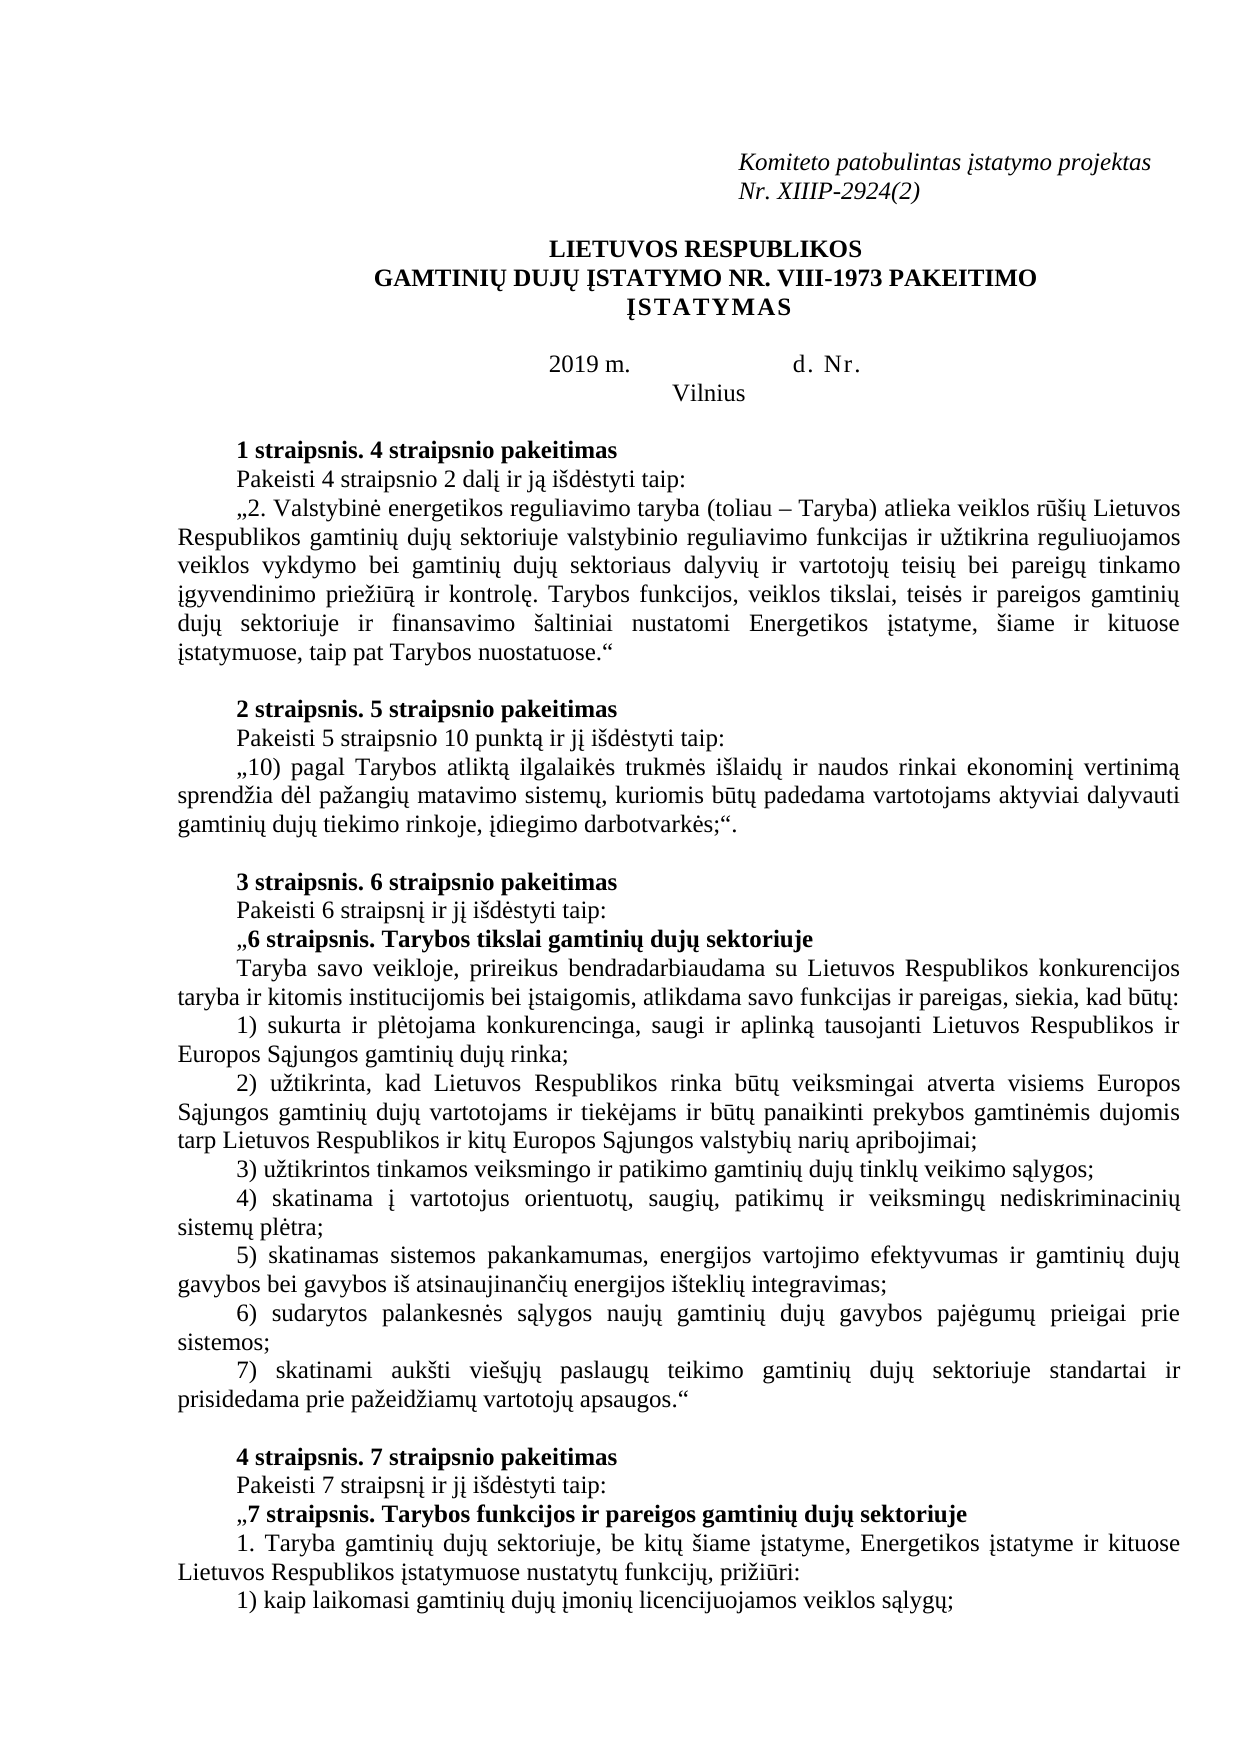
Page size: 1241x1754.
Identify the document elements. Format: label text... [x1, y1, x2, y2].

text Komiteto patobulintas įstatymo projektas [702, 147, 1181, 176]
text 2) užtikrinta, kad Lietuvos Respublikos rinka būtų veiksmingai atverta visiems Europos Sąjungos gamtinių dujų vartotojams ir tiekėjams ir būtų panaikinti prekybos gamtinėmis dujomis tarp Lietuvos Respublikos ir kitų Europos Sąjungos valstybių narių apribojimai; [177, 1068, 1181, 1154]
text LIETUVOS RESPUBLIKOS [177, 234, 1181, 263]
text 6) sudarytos palankesnės sąlygos naujų gamtinių dujų gavybos pajėgumų prieigai prie sistemos; [177, 1298, 1181, 1355]
text „7 straipsnis. Tarybos funkcijos ir pareigos gamtinių dujų sektoriuje [177, 1499, 1181, 1528]
text 5) skatinamas sistemos pakankamumas, energijos vartojimo efektyvumas ir gamtinių dujų gavybos bei gavybos iš atsinaujinančių energijos išteklių integravimas; [177, 1240, 1181, 1298]
text 4) skatinama į vartotojus orientuotų, saugių, patikimų ir veiksmingų nediskriminacinių sistemų plėtra; [177, 1183, 1181, 1240]
text „6 straipsnis. Tarybos tikslai gamtinių dujų sektoriuje [177, 924, 1181, 953]
text 2019 m. d. Nr. [177, 349, 1181, 378]
text „2. Valstybinė energetikos reguliavimo taryba (toliau – Taryba) atlieka veiklos rūšių Lietuvos Respublikos gamtinių dujų sektoriuje valstybinio reguliavimo funkcijas ir užtikrina reguliuojamos veiklos vykdymo bei gamtinių dujų sektoriaus dalyvių ir vartotojų teisių bei pareigų tinkamo įgyvendinimo priežiūrą ir kontrolę. Tarybos funkcijos, veiklos tikslai, teisės ir pareigos gamtinių dujų sektoriuje ir finansavimo šaltiniai nustatomi Energetikos įstatyme, šiame ir kituose įstatymuose, taip pat Tarybos nuostatuose.“ [177, 493, 1181, 665]
text 2 straipsnis. 5 straipsnio pakeitimas [177, 694, 1181, 723]
text Nr. XIIIP-2924(2) [702, 176, 1181, 205]
text ĮSTATYMAS [177, 292, 1181, 320]
text Pakeisti 4 straipsnio 2 dalį ir ją išdėstyti taip: [177, 464, 1181, 493]
text GAMTINIŲ DUJŲ ĮSTATYMO NR. VIII-1973 PAKEITIMO [177, 263, 1181, 292]
text Pakeisti 5 straipsnio 10 punktą ir jį išdėstyti taip: [177, 723, 1181, 752]
text 1. Taryba gamtinių dujų sektoriuje, be kitų šiame įstatyme, Energetikos įstatyme ir kituose Lietuvos Respublikos įstatymuose nustatytų funkcijų, prižiūri: [177, 1528, 1181, 1585]
text 3 straipsnis. 6 straipsnio pakeitimas [177, 867, 1181, 895]
text Vilnius [177, 378, 1181, 407]
text 1) kaip laikomasi gamtinių dujų įmonių licencijuojamos veiklos sąlygų; [177, 1585, 1181, 1614]
text Taryba savo veikloje, prireikus bendradarbiaudama su Lietuvos Respublikos konkurencijos taryba ir kitomis institucijomis bei įstaigomis, atlikdama savo funkcijas ir pareigas, siekia, kad būtų: [177, 953, 1181, 1010]
text 7) skatinami aukšti viešųjų paslaugų teikimo gamtinių dujų sektoriuje standartai ir prisidedama prie pažeidžiamų vartotojų apsaugos.“ [177, 1355, 1181, 1413]
text 1 straipsnis. 4 straipsnio pakeitimas [177, 435, 1181, 464]
text Pakeisti 7 straipsnį ir jį išdėstyti taip: [177, 1470, 1181, 1499]
text 3) užtikrintos tinkamos veiksmingo ir patikimo gamtinių dujų tinklų veikimo sąlygos; [177, 1154, 1181, 1183]
text 4 straipsnis. 7 straipsnio pakeitimas [177, 1442, 1181, 1470]
text Pakeisti 6 straipsnį ir jį išdėstyti taip: [177, 895, 1181, 924]
text „10) pagal Tarybos atliktą ilgalaikės trukmės išlaidų ir naudos rinkai ekonominį vertinimą sprendžia dėl pažangių matavimo sistemų, kuriomis būtų padedama vartotojams aktyviai dalyvauti gamtinių dujų tiekimo rinkoje, įdiegimo darbotvarkės;“. [177, 752, 1181, 838]
text 1) sukurta ir plėtojama konkurencinga, saugi ir aplinką tausojanti Lietuvos Respublikos ir Europos Sąjungos gamtinių dujų rinka; [177, 1010, 1181, 1068]
